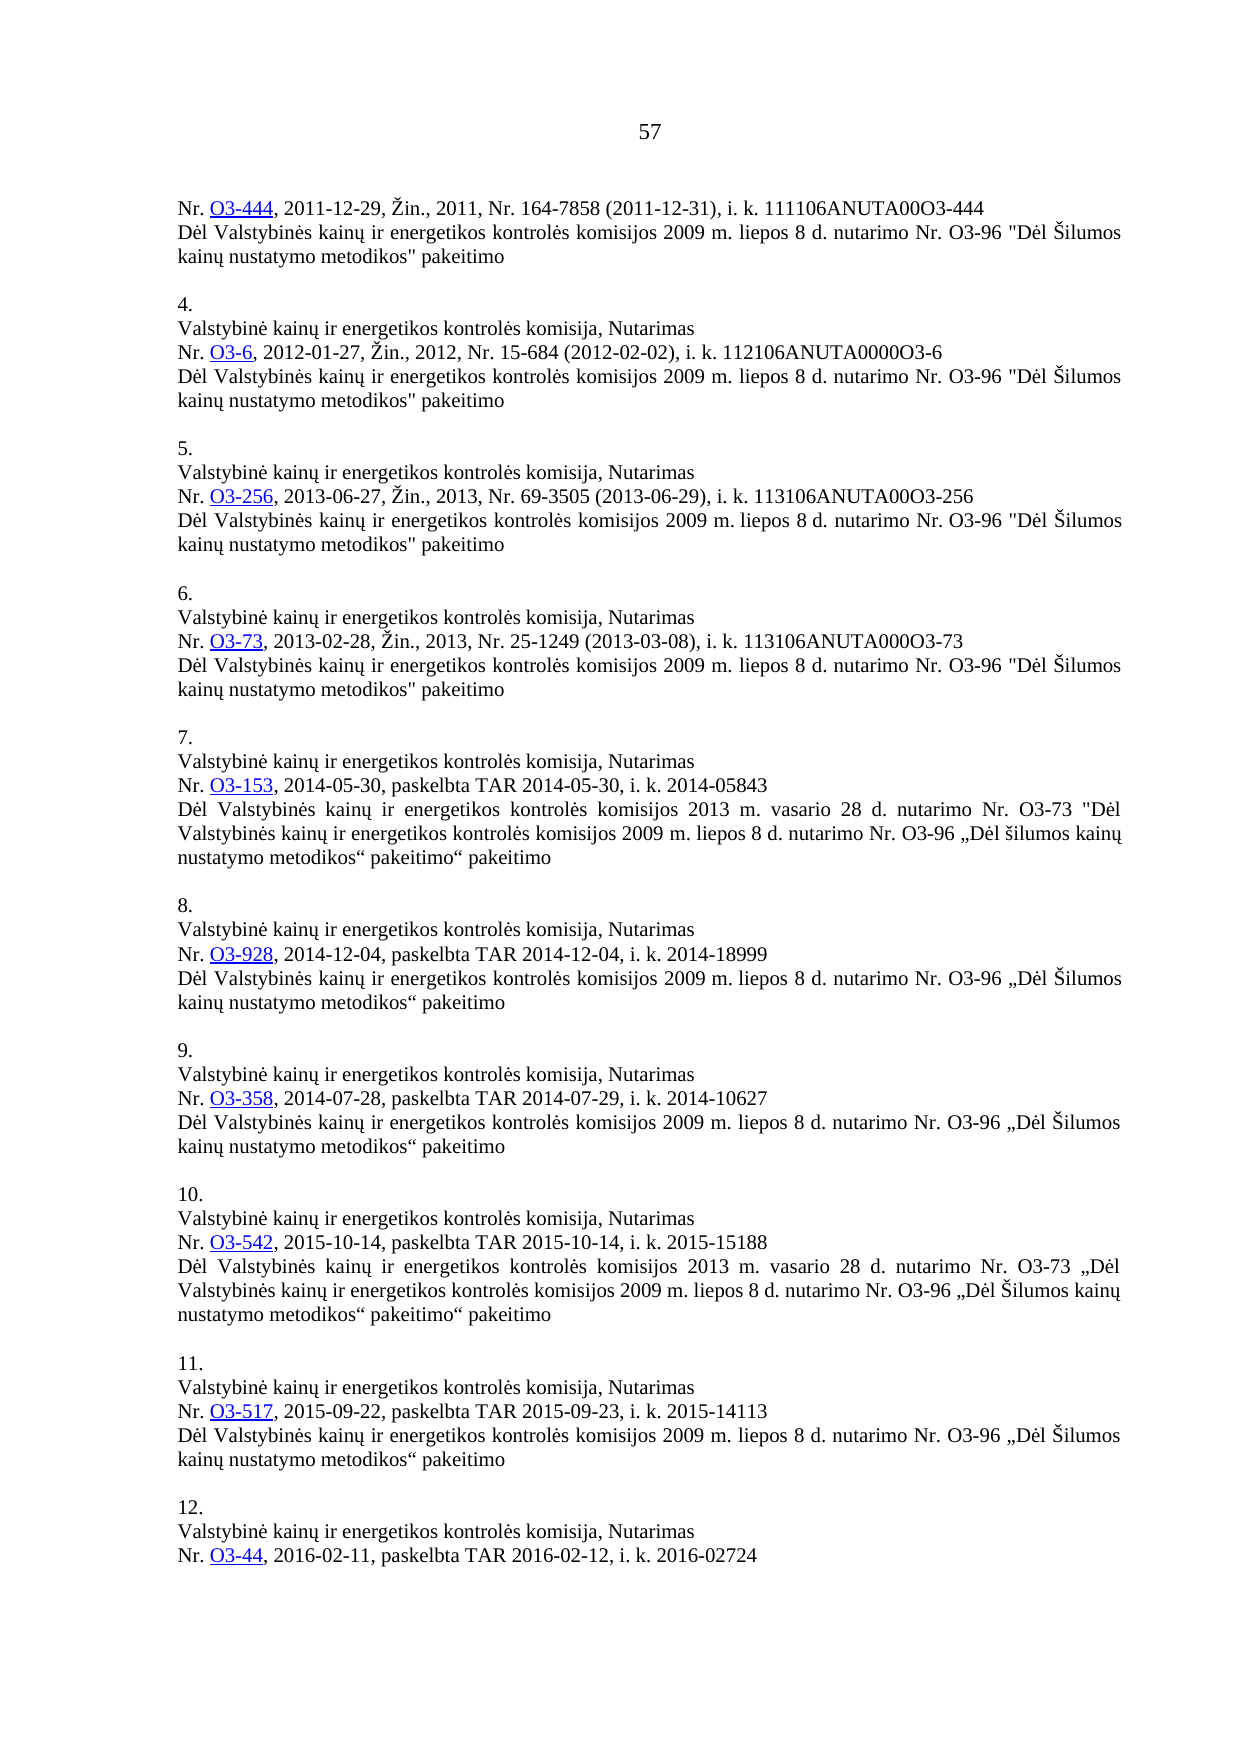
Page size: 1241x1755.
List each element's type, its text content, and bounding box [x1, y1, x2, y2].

text Nr. O3-73, 2013-02-28, Žin., 2013, Nr. 25-1249 (2013-03-08), i. k. 113106ANUTA000O3-73 [177, 629, 1122, 653]
text 12. [177, 1495, 1122, 1519]
text Nr. O3-542, 2015-10-14, paskelbta TAR 2015-10-14, i. k. 2015-15188 [177, 1230, 1122, 1254]
text Dėl Valstybinės kainų ir energetikos kontrolės komisijos 2009 m. liepos 8 d. nutarimo Nr. O3-96 "Dėl Šilumos kainų nustatymo metodikos" pakeitimo [177, 508, 1122, 556]
text Nr. O3-6, 2012-01-27, Žin., 2012, Nr. 15-684 (2012-02-02), i. k. 112106ANUTA0000O3-6 [177, 340, 1122, 364]
text 9. [177, 1038, 1122, 1062]
text Nr. O3-928, 2014-12-04, paskelbta TAR 2014-12-04, i. k. 2014-18999 [177, 941, 1122, 966]
text 5. [177, 436, 1122, 460]
text 10. [177, 1182, 1122, 1206]
text Dėl Valstybinės kainų ir energetikos kontrolės komisijos 2013 m. vasario 28 d. nutarimo Nr. O3-73 „Dėl Valstybinės kainų ir energetikos kontrolės komisijos 2009 m. liepos 8 d. nutarimo Nr. O3-96 „Dėl Šilumos kainų nustatymo metodikos“ pakeitimo“ pakeitimo [177, 1254, 1122, 1326]
text Nr. O3-517, 2015-09-22, paskelbta TAR 2015-09-23, i. k. 2015-14113 [177, 1399, 1122, 1423]
text Dėl Valstybinės kainų ir energetikos kontrolės komisijos 2009 m. liepos 8 d. nutarimo Nr. O3-96 „Dėl Šilumos kainų nustatymo metodikos“ pakeitimo [177, 1423, 1122, 1471]
text 6. [177, 581, 1122, 604]
text Nr. O3-358, 2014-07-28, paskelbta TAR 2014-07-29, i. k. 2014-10627 [177, 1086, 1122, 1110]
text 4. [177, 292, 1122, 316]
text Nr. O3-44, 2016-02-11, paskelbta TAR 2016-02-12, i. k. 2016-02724 [177, 1543, 1122, 1567]
text Valstybinė kainų ir energetikos kontrolės komisija, Nutarimas [177, 1206, 1122, 1230]
text Dėl Valstybinės kainų ir energetikos kontrolės komisijos 2009 m. liepos 8 d. nutarimo Nr. O3-96 "Dėl Šilumos kainų nustatymo metodikos" pakeitimo [177, 219, 1122, 268]
text Dėl Valstybinės kainų ir energetikos kontrolės komisijos 2009 m. liepos 8 d. nutarimo Nr. O3-96 "Dėl Šilumos kainų nustatymo metodikos" pakeitimo [177, 653, 1122, 701]
text Valstybinė kainų ir energetikos kontrolės komisija, Nutarimas [177, 460, 1122, 484]
text Dėl Valstybinės kainų ir energetikos kontrolės komisijos 2009 m. liepos 8 d. nutarimo Nr. O3-96 "Dėl Šilumos kainų nustatymo metodikos" pakeitimo [177, 364, 1122, 412]
text Valstybinė kainų ir energetikos kontrolės komisija, Nutarimas [177, 1374, 1122, 1399]
text Dėl Valstybinės kainų ir energetikos kontrolės komisijos 2009 m. liepos 8 d. nutarimo Nr. O3-96 „Dėl Šilumos kainų nustatymo metodikos“ pakeitimo [177, 966, 1122, 1014]
text Valstybinė kainų ir energetikos kontrolės komisija, Nutarimas [177, 917, 1122, 941]
text Valstybinė kainų ir energetikos kontrolės komisija, Nutarimas [177, 1519, 1122, 1543]
text 8. [177, 893, 1122, 917]
text Valstybinė kainų ir energetikos kontrolės komisija, Nutarimas [177, 1062, 1122, 1086]
text Nr. O3-153, 2014-05-30, paskelbta TAR 2014-05-30, i. k. 2014-05843 [177, 773, 1122, 797]
text Valstybinė kainų ir energetikos kontrolės komisija, Nutarimas [177, 749, 1122, 773]
text Nr. O3-444, 2011-12-29, Žin., 2011, Nr. 164-7858 (2011-12-31), i. k. 111106ANUTA00O3-444 [177, 196, 1122, 219]
text 7. [177, 725, 1122, 749]
text Dėl Valstybinės kainų ir energetikos kontrolės komisijos 2013 m. vasario 28 d. nutarimo Nr. O3-73 "Dėl Valstybinės kainų ir energetikos kontrolės komisijos 2009 m. liepos 8 d. nutarimo Nr. O3-96 „Dėl šilumos kainų nustatymo metodikos“ pakeitimo“ pakeitimo [177, 797, 1122, 869]
text Nr. O3-256, 2013-06-27, Žin., 2013, Nr. 69-3505 (2013-06-29), i. k. 113106ANUTA00O3-256 [177, 484, 1122, 508]
text Valstybinė kainų ir energetikos kontrolės komisija, Nutarimas [177, 316, 1122, 340]
text 11. [177, 1351, 1122, 1374]
text Dėl Valstybinės kainų ir energetikos kontrolės komisijos 2009 m. liepos 8 d. nutarimo Nr. O3-96 „Dėl Šilumos kainų nustatymo metodikos“ pakeitimo [177, 1110, 1122, 1158]
text Valstybinė kainų ir energetikos kontrolės komisija, Nutarimas [177, 604, 1122, 629]
